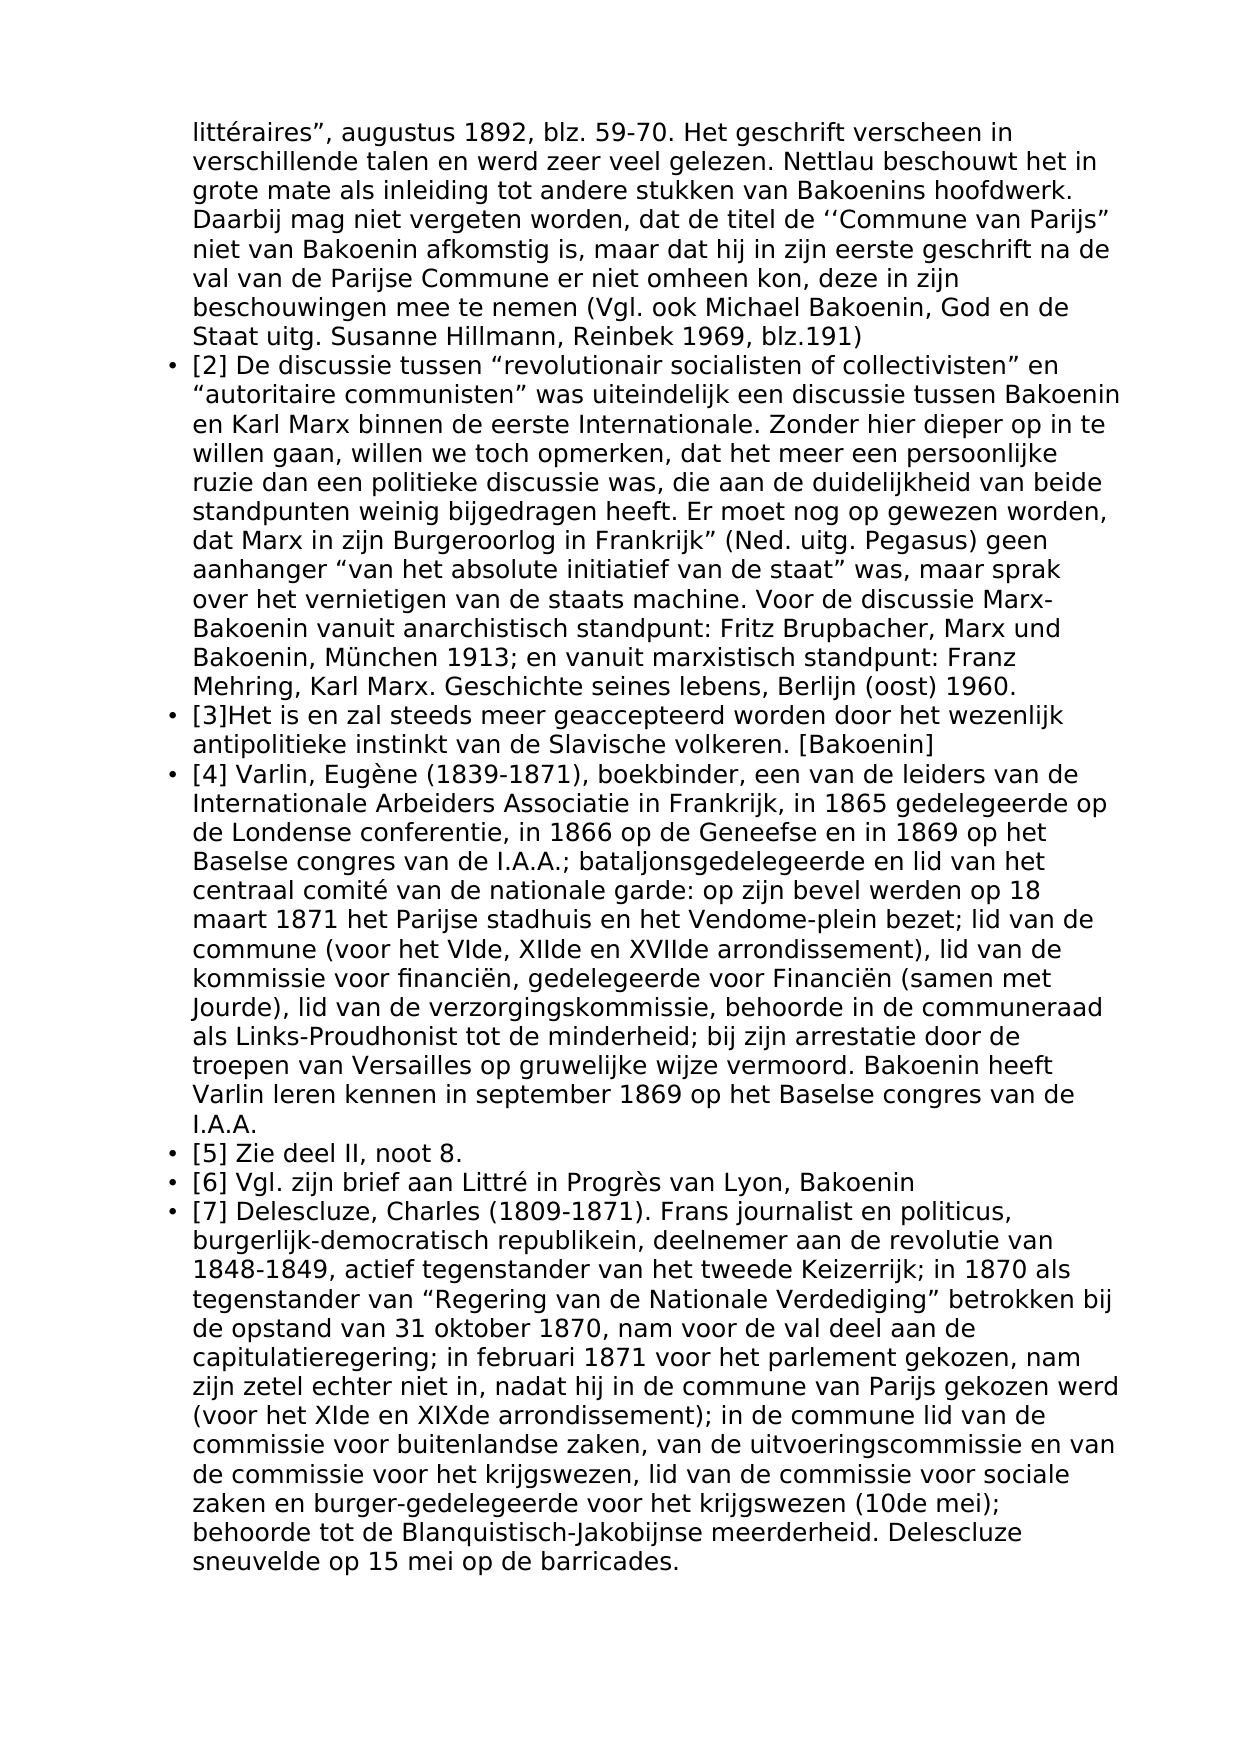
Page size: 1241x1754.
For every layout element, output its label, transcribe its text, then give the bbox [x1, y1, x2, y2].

list [6] Vgl. zijn brief aan Littré in Progrès van Lyon, Bakoenin [177, 1168, 1122, 1197]
list [5] Zie deel II, noot 8. [177, 1139, 1122, 1168]
list [3]Het is en zal steeds meer geaccepteerd worden door het wezenlijk antipolitieke instinkt van de Slavische volkeren. [Bakoenin] [177, 701, 1122, 760]
list [4] Varlin, Eugène (1839-1871), boekbinder, een van de leiders van de Internationale Arbeiders Associatie in Frankrijk, in 1865 gedelegeerde op de Londense conferentie, in 1866 op de Geneefse en in 1869 op het Baselse congres van de I.A.A.; bataljonsgedelegeerde en lid van het centraal comité van de nationale garde: op zijn bevel werden op 18 maart 1871 het Parijse stadhuis en het Vendome-plein bezet; lid van de commune (voor het VIde, XIIde en XVIIde arrondissement), lid van de kommissie voor financiën, gedelegeerde voor Financiën (samen met Jourde), lid van de verzorgingskommissie, behoorde in de communeraad als Links-Proudhonist tot de minderheid; bij zijn arrestatie door de troepen van Versailles op gruwelijke wijze vermoord. Bakoenin heeft Varlin leren kennen in september 1869 op het Baselse congres van de I.A.A. [177, 760, 1122, 1139]
list littéraires”, augustus 1892, blz. 59-70. Het geschrift verscheen in verschillende talen en werd zeer veel gelezen. Nettlau beschouwt het in grote mate als inleiding tot andere stukken van Bakoenins hoofdwerk. Daarbij mag niet vergeten worden, dat de titel de ‘‘Commune van Parijs” niet van Bakoenin afkomstig is, maar dat hij in zijn eerste geschrift na de val van de Parijse Commune er niet omheen kon, deze in zijn beschouwingen mee te nemen (Vgl. ook Michael Bakoenin, God en de Staat uitg. Susanne Hillmann, Reinbek 1969, blz.191) [177, 118, 1122, 351]
list [7] Delescluze, Charles (1809-1871). Frans journalist en politicus, burgerlijk-democratisch republikein, deelnemer aan de revolutie van 1848-1849, actief tegenstander van het tweede Keizerrijk; in 1870 als tegenstander van “Regering van de Nationale Verdediging” betrokken bij de opstand van 31 oktober 1870, nam voor de val deel aan de capitulatieregering; in februari 1871 voor het parlement gekozen, nam zijn zetel echter niet in, nadat hij in de commune van Parijs gekozen werd (voor het XIde en XIXde arrondissement); in de commune lid van de commissie voor buitenlandse zaken, van de uitvoeringscommissie en van de commissie voor het krijgswezen, lid van de commissie voor sociale zaken en burger-gedelegeerde voor het krijgswezen (10de mei); behoorde tot de Blanquistisch-Jakobijnse meerderheid. Delescluze sneuvelde op 15 mei op de barricades. [177, 1197, 1122, 1576]
list [2] De discussie tussen “revolutionair socialisten of collectivisten” en “autoritaire communisten” was uiteindelijk een discussie tussen Bakoenin en Karl Marx binnen de eerste Internationale. Zonder hier dieper op in te willen gaan, willen we toch opmerken, dat het meer een persoonlijke ruzie dan een politieke discussie was, die aan de duidelijkheid van beide standpunten weinig bijgedragen heeft. Er moet nog op gewezen worden, dat Marx in zijn Burgeroorlog in Frankrijk” (Ned. uitg. Pegasus) geen aanhanger “van het absolute initiatief van de staat” was, maar sprak over het vernietigen van de staats machine. Voor de discussie Marx-Bakoenin vanuit anarchistisch standpunt: Fritz Brupbacher, Marx und Bakoenin, München 1913; en vanuit marxistisch standpunt: Franz Mehring, Karl Marx. Geschichte seines lebens, Berlijn (oost) 1960. [177, 351, 1122, 701]
